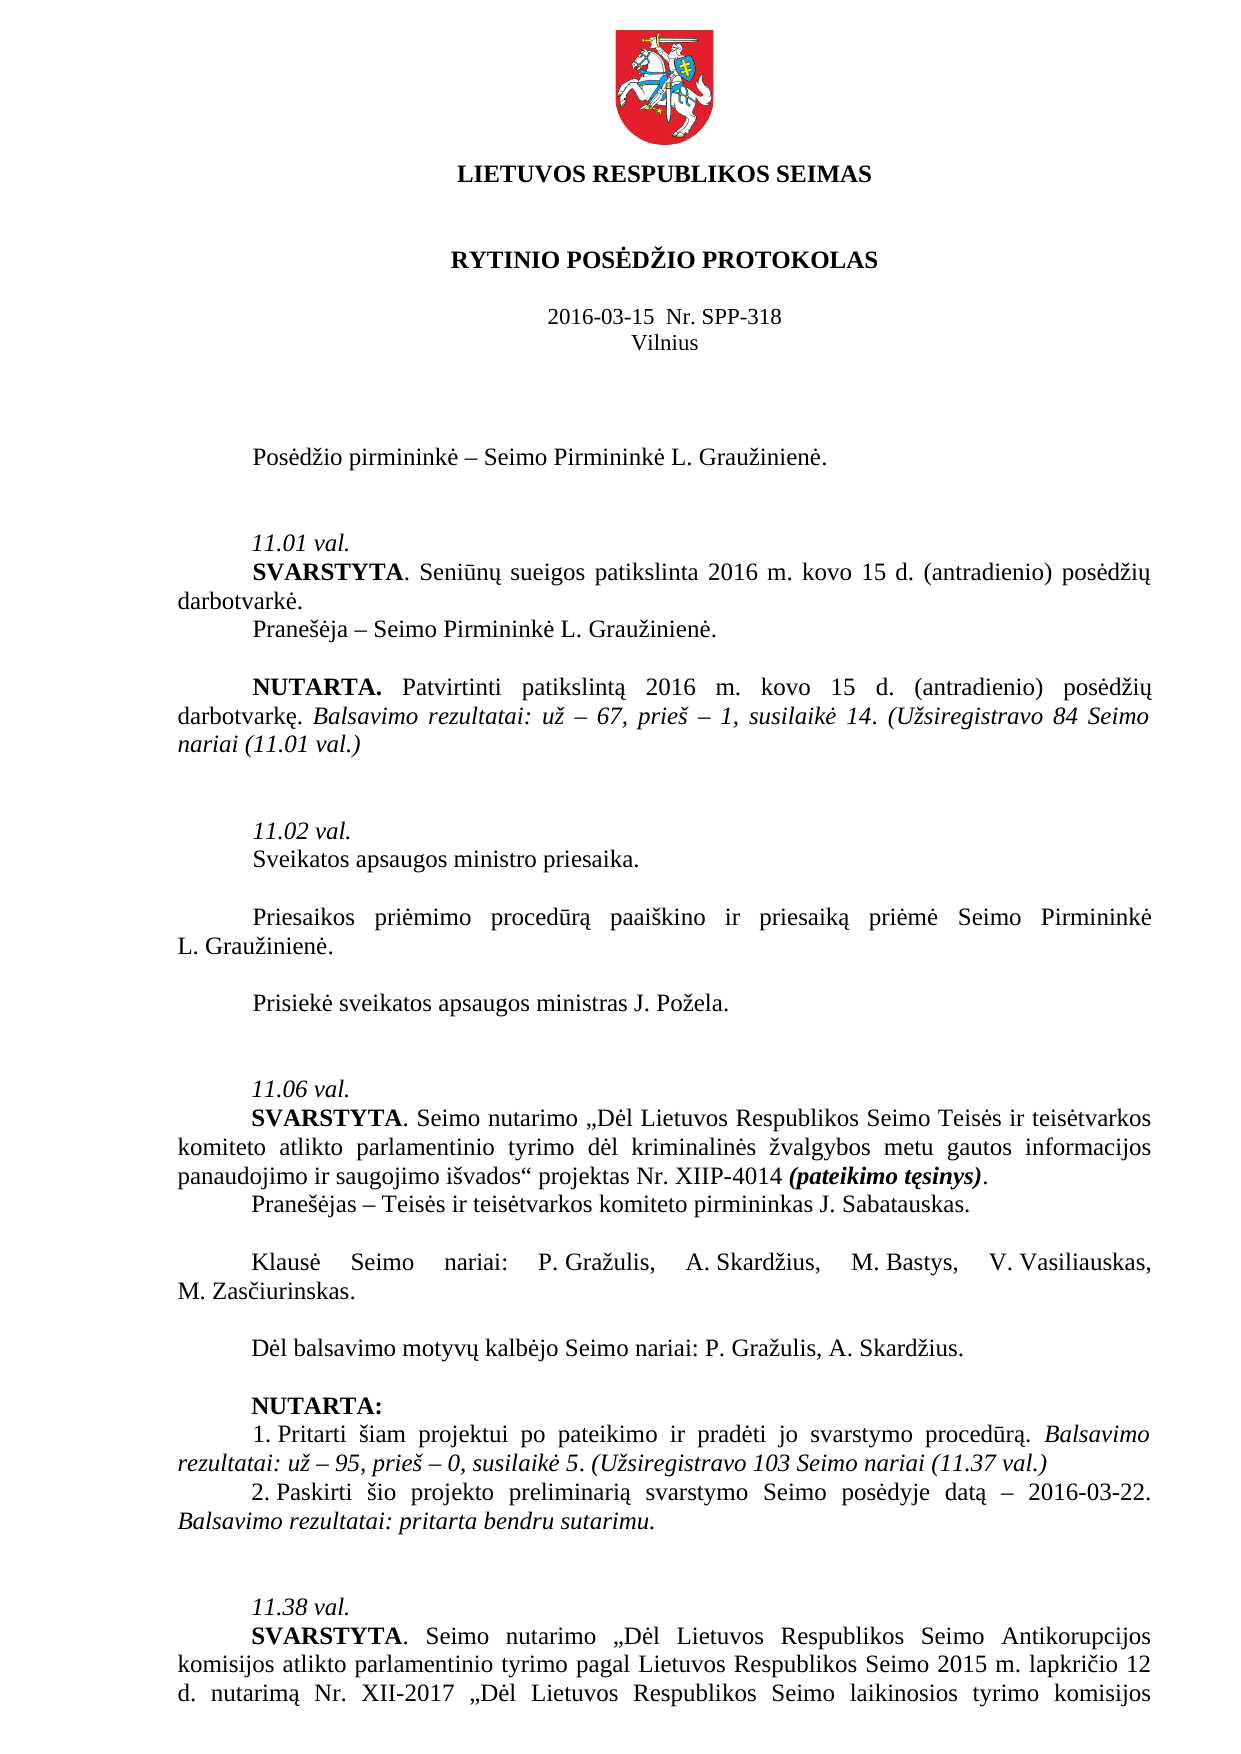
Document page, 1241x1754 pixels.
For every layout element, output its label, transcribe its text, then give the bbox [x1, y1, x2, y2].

text Pranešėjas – Teisės ir teisėtvarkos komiteto pirmininkas J. Sabatauskas. [177, 1189, 1152, 1218]
text SVARSTYTA. Seimo nutarimo „Dėl Lietuvos Respublikos Seimo Antikorupcijos komisijos atlikto parlamentinio tyrimo pagal Lietuvos Respublikos Seimo 2015 m. lapkričio 12 d. nutarimą Nr. XII-2017 „Dėl Lietuvos Respublikos Seimo laikinosios tyrimo komisijos [177, 1621, 1152, 1707]
text Pranešėja – Seimo Pirmininkė L. Graužinienė. [177, 614, 1152, 643]
text 2016-03-15 Nr. SPP-318 [177, 303, 1152, 329]
text RYTINIO POSĖDŽIO PROTOKOLAS [177, 246, 1152, 274]
text NUTARTA. Patvirtinti patikslintą 2016 m. kovo 15 d. (antradienio) posėdžių darbotvarkę. Balsavimo rezultatai: už – 67, prieš – 1, susilaikė 14. (Užsiregistravo 84 Seimo nariai (11.01 val.) [177, 672, 1152, 758]
text Lietuvos Respublikos Seimas [177, 159, 1152, 188]
text 2. Paskirti šio projekto preliminarią svarstymo Seimo posėdyje datą – 2016-03-22. Balsavimo rezultatai: pritarta bendru sutarimu. [177, 1477, 1152, 1534]
text 11.38 val. [177, 1592, 1152, 1621]
text Dėl balsavimo motyvų kalbėjo Seimo nariai: P. Gražulis, A. Skardžius. [177, 1333, 1152, 1362]
text 11.06 val. [177, 1074, 1152, 1103]
text Klausė Seimo nariai: P. Gražulis, A. Skardžius, M. Bastys, V. Vasiliauskas, M. Zasčiurinskas. [177, 1247, 1152, 1304]
text Posėdžio pirmininkė – Seimo Pirmininkė L. Graužinienė. [177, 442, 1152, 471]
text SVARSTYTA. Seimo nutarimo „Dėl Lietuvos Respublikos Seimo Teisės ir teisėtvarkos komiteto atlikto parlamentinio tyrimo dėl kriminalinės žvalgybos metu gautos informacijos panaudojimo ir saugojimo išvados“ projektas Nr. XIIP-4014 (pateikimo tęsinys). [177, 1103, 1152, 1189]
text 11.02 val. [177, 816, 1152, 844]
text Priesaikos priėmimo procedūrą paaiškino ir priesaiką priėmė Seimo Pirmininkė L. Graužinienė. [177, 902, 1152, 959]
text SVARSTYTA. Seniūnų sueigos patikslinta 2016 m. kovo 15 d. (antradienio) posėdžių darbotvarkė. [177, 557, 1152, 614]
text Sveikatos apsaugos ministro priesaika. [177, 844, 1152, 873]
text Vilnius [177, 329, 1152, 356]
text NUTARTA: [177, 1391, 1152, 1419]
text 1. Pritarti šiam projektui po pateikimo ir pradėti jo svarstymo procedūrą. Balsavimo rezultatai: už – 95, prieš – 0, susilaikė 5. (Užsiregistravo 103 Seimo nariai (11.37 val.) [177, 1419, 1152, 1477]
text 11.01 val. [177, 528, 1152, 557]
text Prisiekė sveikatos apsaugos ministras J. Požela. [177, 988, 1152, 1017]
